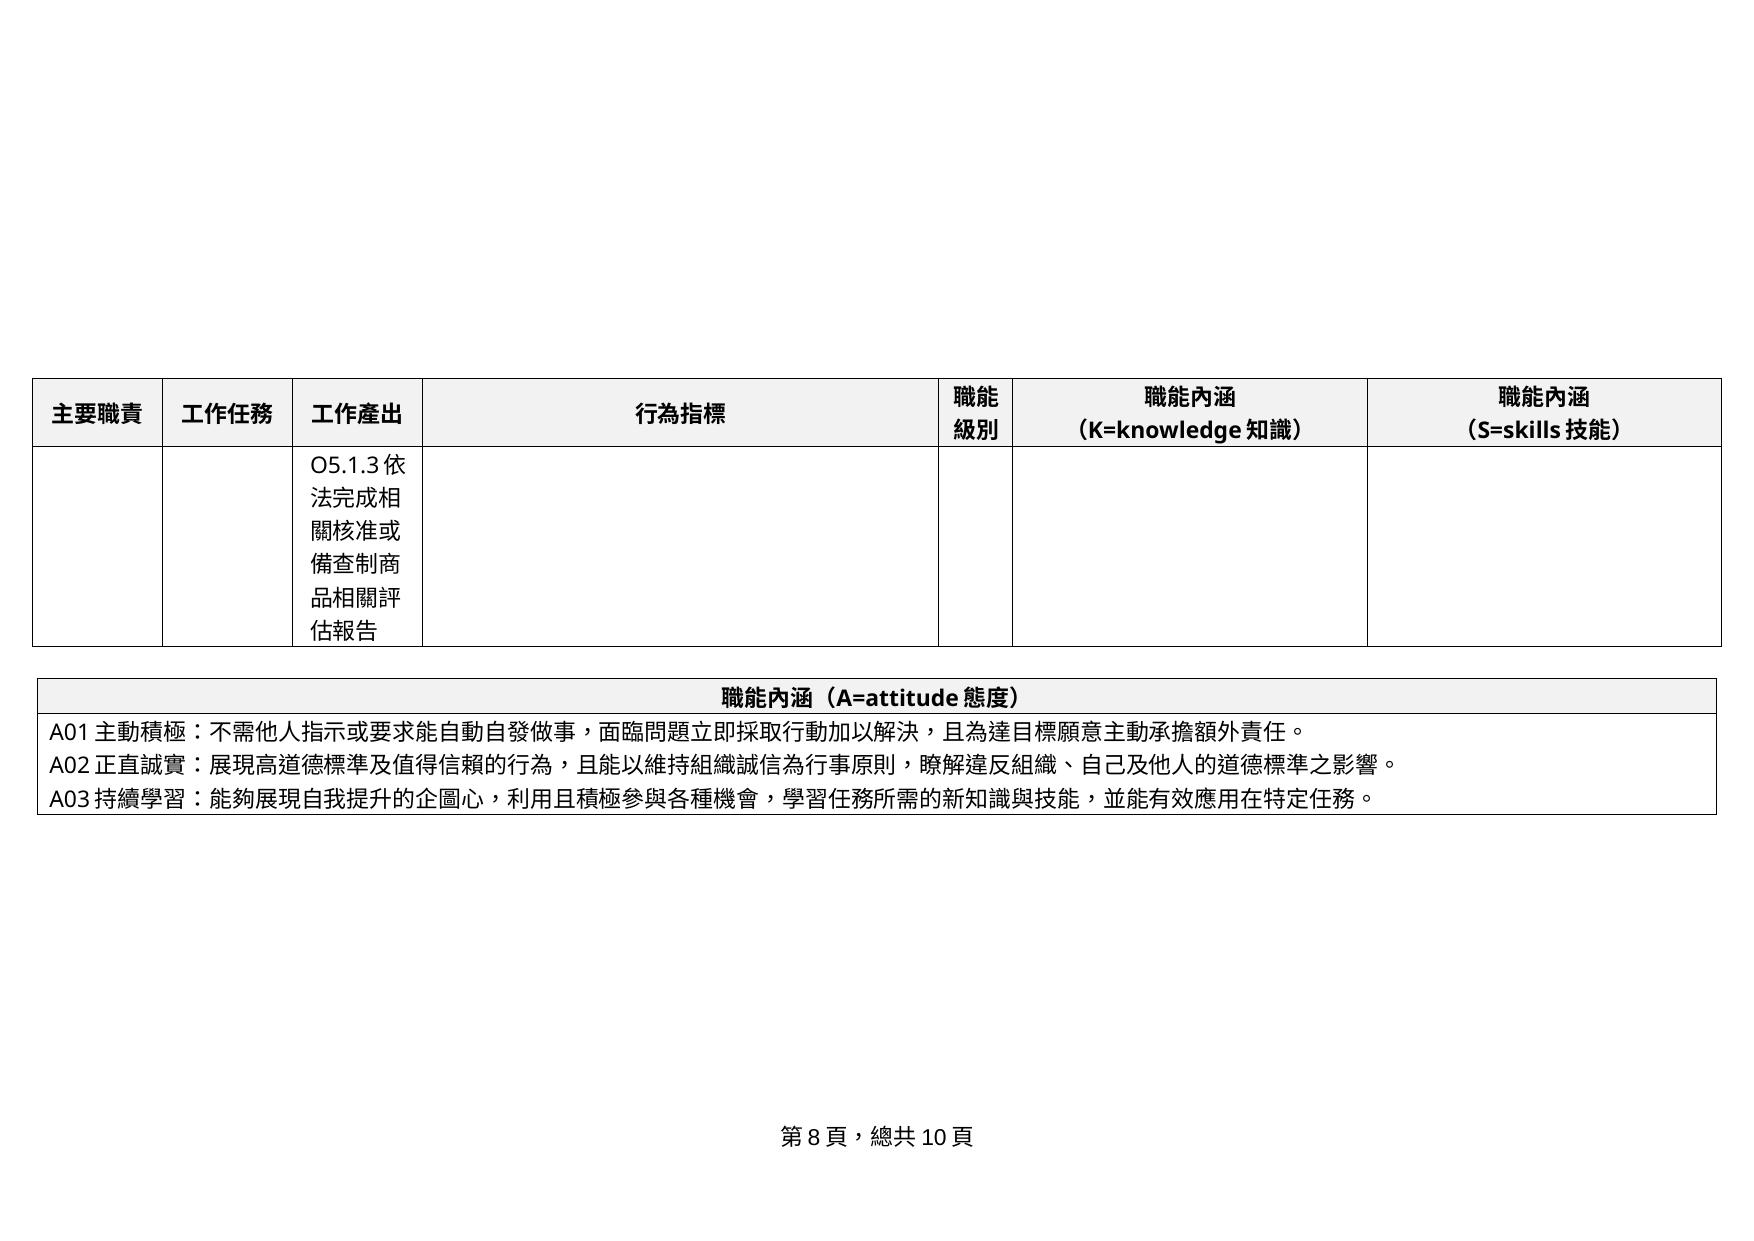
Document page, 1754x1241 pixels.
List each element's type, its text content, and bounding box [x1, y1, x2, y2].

table_cell O5.1.3依法完成相關核准或備查制商品相關評估報告 [293, 447, 422, 646]
table_cell [1368, 447, 1721, 646]
table_cell [423, 447, 938, 646]
table_header 工作產出 [293, 379, 422, 446]
table_cell [939, 447, 1012, 646]
table_header 職能內涵（A=attitude態度） [38, 679, 1716, 713]
table_cell [33, 447, 162, 646]
table_cell [1013, 447, 1367, 646]
table_header 職能內涵 （K=knowledge知識） [1013, 379, 1367, 446]
table_header 主要職責 [33, 379, 162, 446]
table_header 行為指標 [423, 379, 938, 446]
table_header 工作任務 [163, 379, 292, 446]
table_header 職能級別 [939, 379, 1012, 446]
table_cell A01主動積極：不需他人指示或要求能自動自發做事，面臨問題立即採取行動加以解決，且為達目標願意主動承擔額外責任。 A02正直誠實：展現高道德標準及值得信賴的行為，且能以維持組織誠信為行事原則，瞭解違反組織、自己及他人的道德標準之影響。 A03持續學習：能夠展現自我提升的企圖心，利用且積極參與各種機會，學習任務所需的新知識與技能，並能有效應用在特定任務。 [38, 714, 1716, 814]
table_cell [163, 447, 292, 646]
table_header 職能內涵 （S=skills技能） [1368, 379, 1721, 446]
